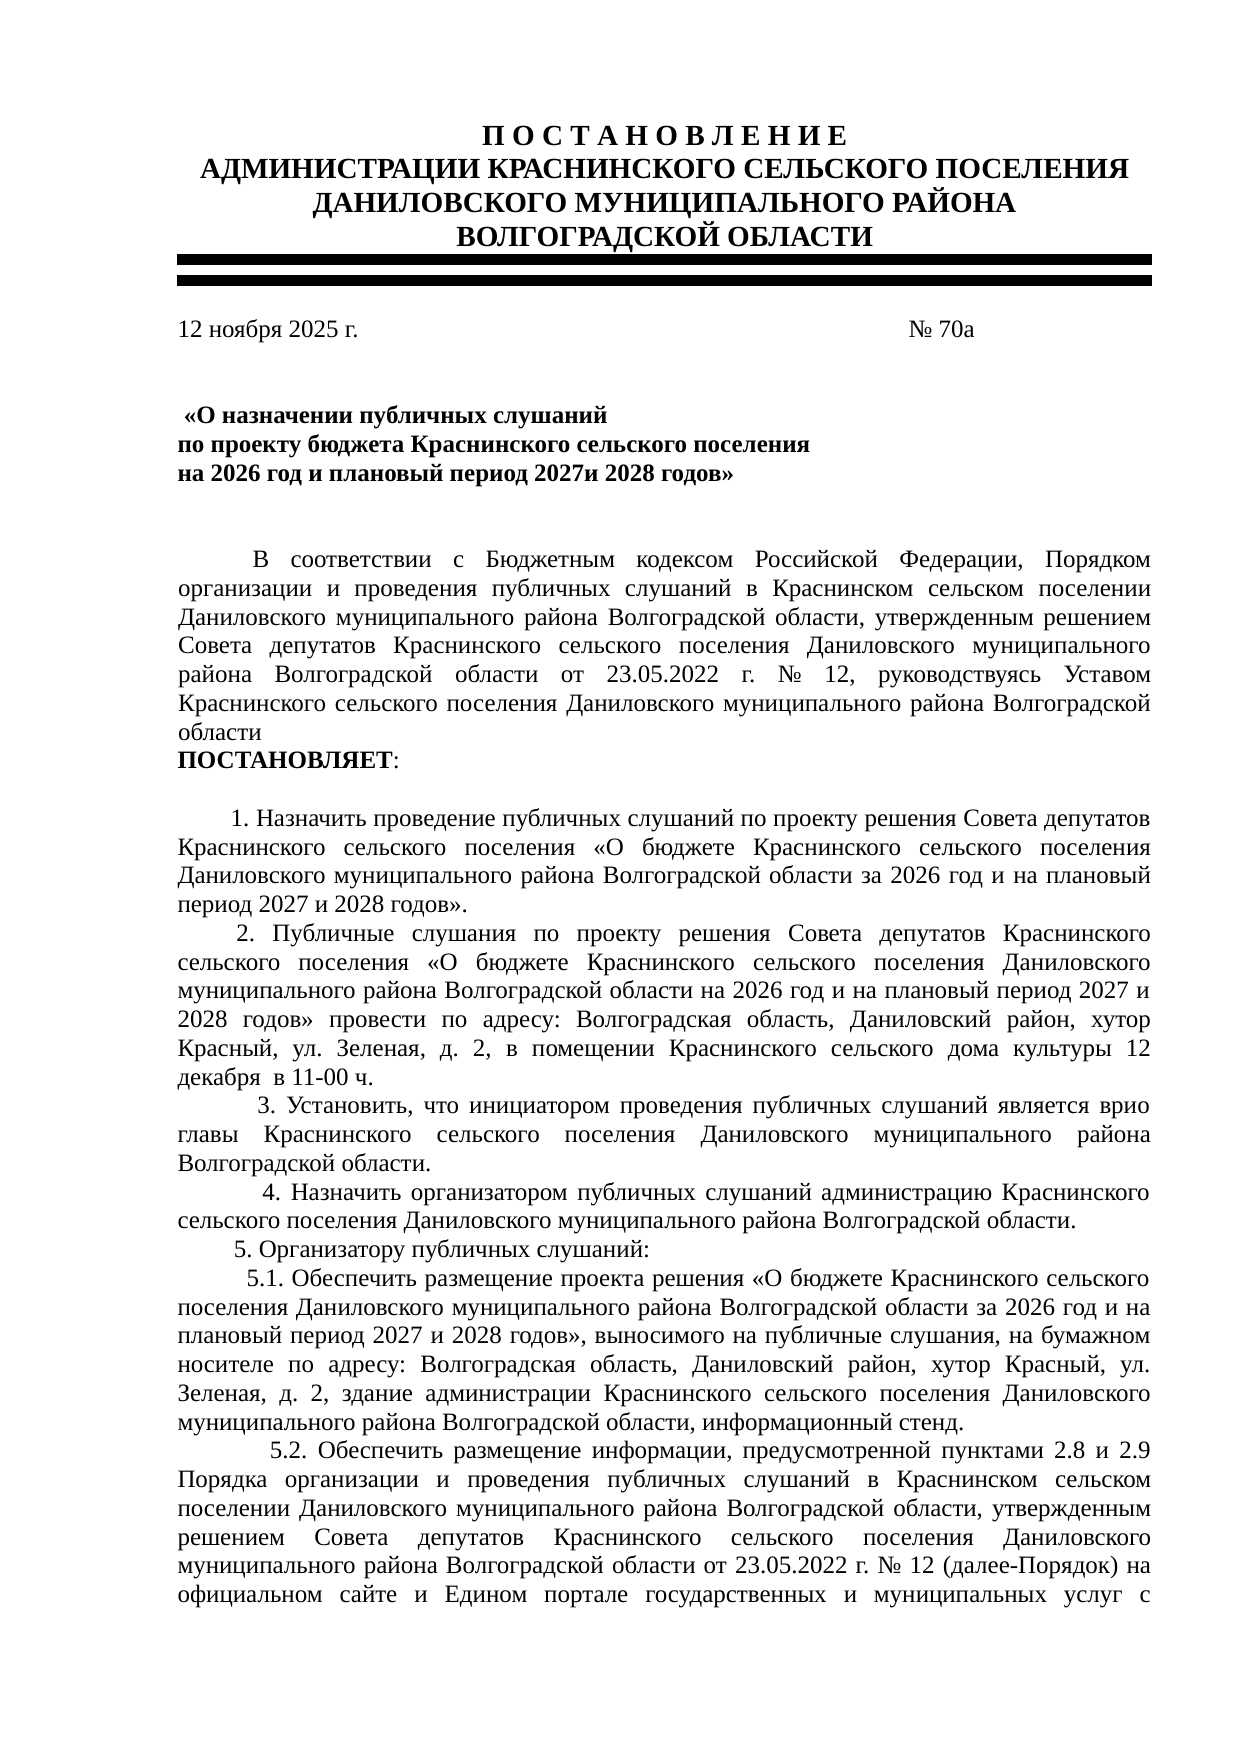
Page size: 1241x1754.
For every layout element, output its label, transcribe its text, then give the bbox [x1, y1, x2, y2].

text 5.1. Обеспечить размещение проекта решения «О бюджете Краснинского сельского поселения Даниловского муниципального района Волгоградской области за 2026 год и на плановый период 2027 и 2028 годов», выносимого на публичные слушания, на бумажном носителе по адресу: Волгоградская область, Даниловский район, хутор Красный, ул. Зеленая, д. 2, здание администрации Краснинского сельского поселения Даниловского муниципального района Волгоградской области, информационный стенд. [177, 1263, 1152, 1436]
text 1. Назначить проведение публичных слушаний по проекту решения Совета депутатов Краснинского сельского поселения «О бюджете Краснинского сельского поселения Даниловского муниципального района Волгоградской области за 2026 год и на плановый период 2027 и 2028 годов». [177, 803, 1152, 918]
text 5. Организатору публичных слушаний: [177, 1234, 1152, 1263]
text «О назначении публичных слушаний [177, 401, 1152, 429]
text 4. Назначить организатором публичных слушаний администрацию Краснинского сельского поселения Даниловского муниципального района Волгоградской области. [177, 1177, 1152, 1234]
text 3. Установить, что инициатором проведения публичных слушаний является врио главы Краснинского сельского поселения Даниловского муниципального района Волгоградской области. [177, 1091, 1152, 1177]
text В соответствии с Бюджетным кодексом Российской Федерации, Порядком организации и проведения публичных слушаний в Краснинском сельском поселении Даниловского муниципального района Волгоградской области, утвержденным решением Совета депутатов Краснинского сельского поселения Даниловского муниципального района Волгоградской области от 23.05.2022 г. № 12, руководствуясь Уставом Краснинского сельского поселения Даниловского муниципального района Волгоградской области [178, 544, 1152, 746]
text админиСТРАЦИИ КРАСНИНСКОГО СЕЛЬСКОГО ПОСЕЛЕНИЯ ДАНИЛОВСКОГО МУНИЦИПАЛЬНОГО РАЙОНА ВОЛГОГРАДСКОЙ ОБЛАСТИ [177, 152, 1152, 254]
text [177, 265, 1152, 275]
text 2. Публичные слушания по проекту решения Совета депутатов Краснинского сельского поселения «О бюджете Краснинского сельского поселения Даниловского муниципального района Волгоградской области на 2026 год и на плановый период 2027 и 2028 годов» провести по адресу: Волгоградская область, Даниловский район, хутор Красный, ул. Зеленая, д. 2, в помещении Краснинского сельского дома культуры 12 декабря в 11-00 ч. [177, 918, 1152, 1091]
text ПОСТАНОВЛЯЕТ: [177, 746, 1152, 774]
text по проекту бюджета Краснинского сельского поселения [177, 429, 1152, 458]
text 12 ноября 2025 г. № 70а [177, 314, 1152, 343]
text на 2026 год и плановый период 2027и 2028 годов» [177, 458, 1152, 487]
text 5.2. Обеспечить размещение информации, предусмотренной пунктами 2.8 и 2.9 Порядка организации и проведения публичных слушаний в Краснинском сельском поселении Даниловского муниципального района Волгоградской области, утвержденным решением Совета депутатов Краснинского сельского поселения Даниловского муниципального района Волгоградской области от 23.05.2022 г. № 12 (далее-Порядок) на официальном сайте и Едином портале государственных и муниципальных услуг с [177, 1436, 1152, 1608]
text П О С Т А Н О В Л Е Н И Е [177, 118, 1152, 152]
